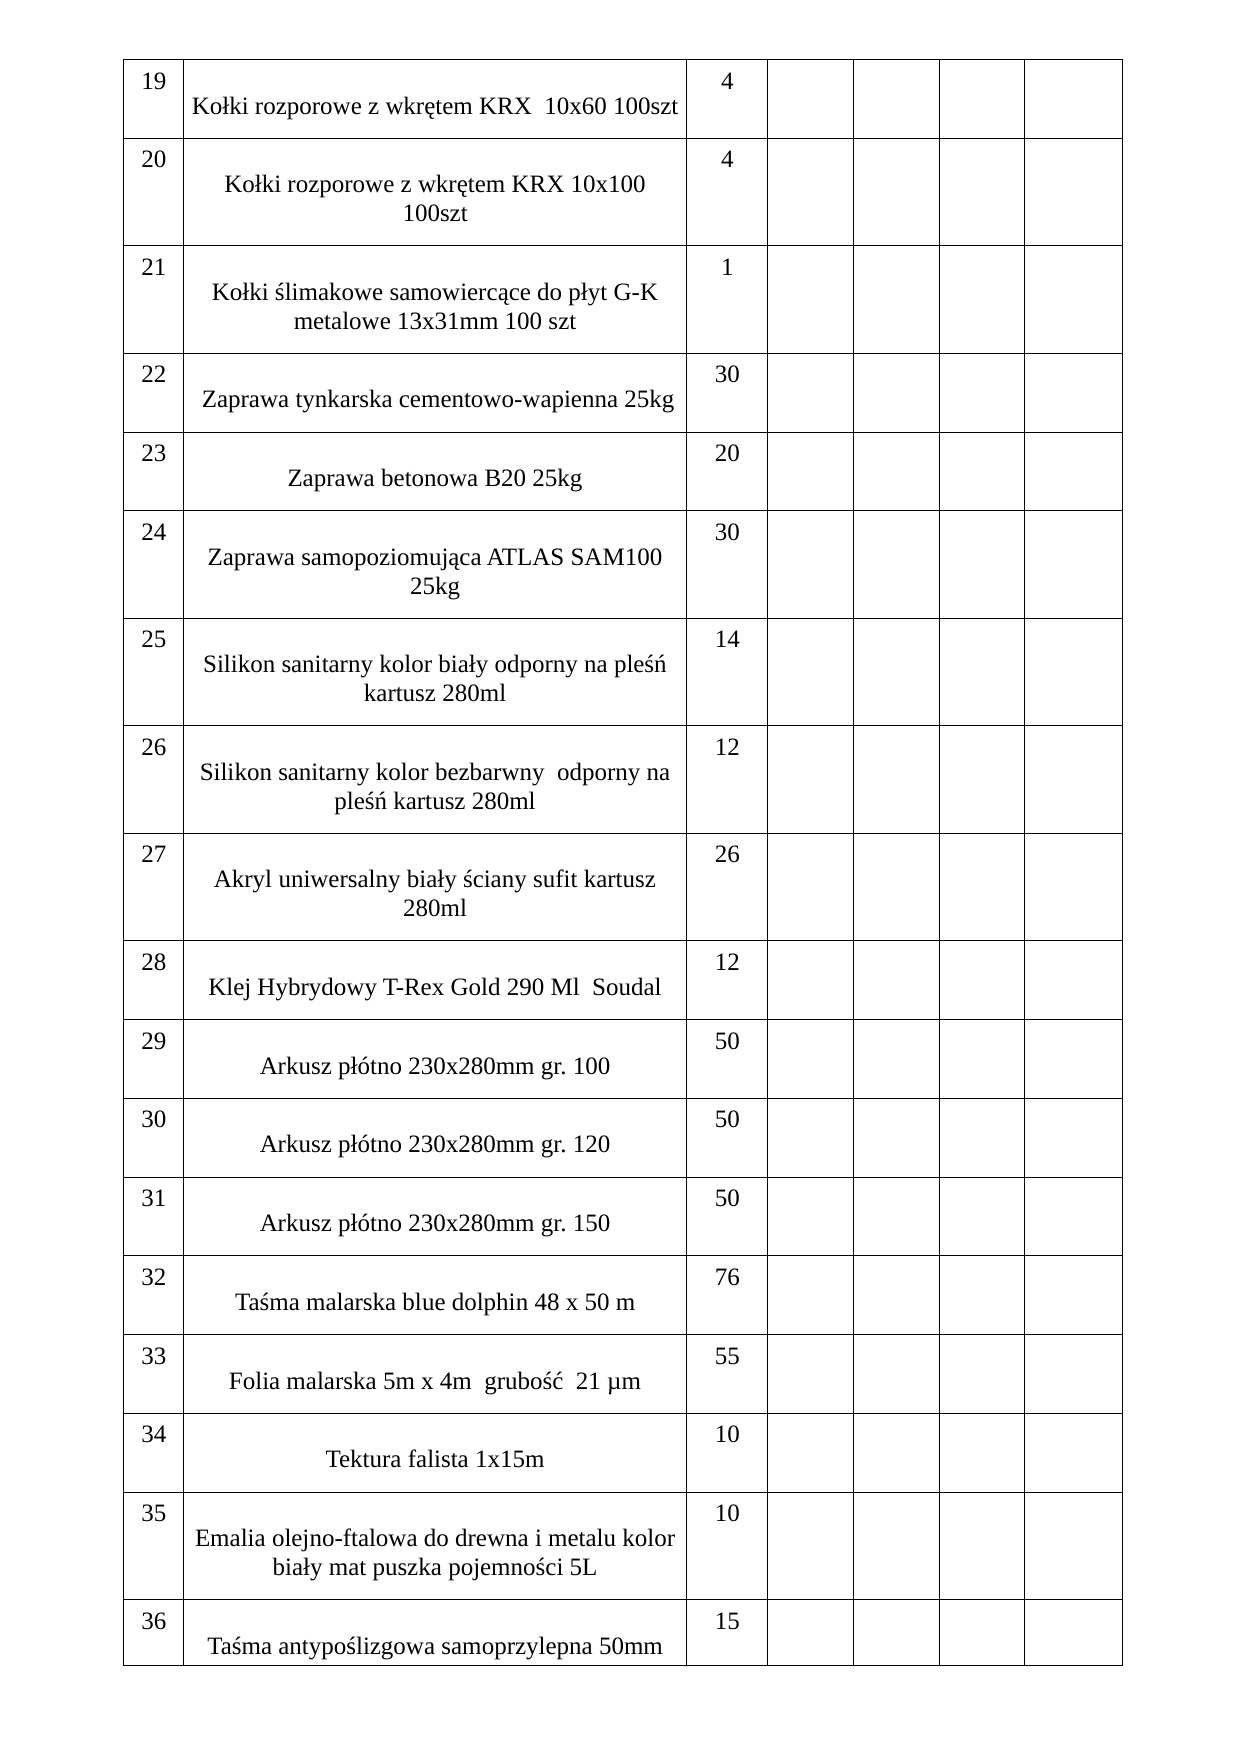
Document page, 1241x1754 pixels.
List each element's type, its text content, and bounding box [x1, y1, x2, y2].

table_cell Silikon sanitarny kolor biały odporny na pleśń kartusz 280ml [184, 619, 686, 725]
table_cell 4 [687, 139, 767, 245]
table_cell 76 [687, 1256, 767, 1334]
table_cell [1025, 511, 1122, 618]
table_cell 23 [124, 433, 183, 510]
table_cell [940, 60, 1024, 138]
table_cell [854, 726, 939, 833]
table_cell [854, 1099, 939, 1177]
table_cell [1025, 1335, 1122, 1413]
table_cell 1 [687, 246, 767, 353]
table_cell [768, 1335, 853, 1413]
table_cell [854, 433, 939, 510]
table_cell [768, 726, 853, 833]
table_cell Zaprawa tynkarska cementowo-wapienna 25kg [184, 354, 686, 432]
table_cell 27 [124, 834, 183, 940]
table_cell [940, 1493, 1024, 1599]
table_cell Kołki rozporowe z wkrętem KRX 10x60 100szt [184, 60, 686, 138]
table_cell [1025, 1600, 1122, 1665]
table_cell [768, 1256, 853, 1334]
table_cell [854, 1600, 939, 1665]
table_cell [768, 139, 853, 245]
table_cell [940, 511, 1024, 618]
table_cell [1025, 354, 1122, 432]
table_cell [940, 726, 1024, 833]
table_cell 24 [124, 511, 183, 618]
table_cell [1025, 1020, 1122, 1098]
table_cell [940, 1600, 1024, 1665]
table_cell [1025, 619, 1122, 725]
table_cell [854, 60, 939, 138]
table_cell [1025, 834, 1122, 940]
table_cell [768, 1178, 853, 1255]
table_cell 15 [687, 1600, 767, 1665]
table_cell 26 [124, 726, 183, 833]
table_cell 30 [687, 354, 767, 432]
table_cell [940, 1020, 1024, 1098]
table_cell [940, 619, 1024, 725]
table_cell [768, 1493, 853, 1599]
table_cell Akryl uniwersalny biały ściany sufit kartusz 280ml [184, 834, 686, 940]
table_cell [768, 1600, 853, 1665]
table_cell [768, 1414, 853, 1492]
table_cell [854, 1020, 939, 1098]
table_cell 28 [124, 941, 183, 1019]
table_cell [768, 246, 853, 353]
table_cell [1025, 941, 1122, 1019]
table_cell Silikon sanitarny kolor bezbarwny odporny na pleśń kartusz 280ml [184, 726, 686, 833]
table_cell 33 [124, 1335, 183, 1413]
table_cell [854, 1256, 939, 1334]
table_cell [1025, 1178, 1122, 1255]
table_cell [1025, 1256, 1122, 1334]
table_cell [940, 1335, 1024, 1413]
table_cell Klej Hybrydowy T-Rex Gold 290 Ml Soudal [184, 941, 686, 1019]
table_cell [1025, 726, 1122, 833]
table_cell 12 [687, 941, 767, 1019]
table_cell [854, 354, 939, 432]
table_cell Arkusz płótno 230x280mm gr. 100 [184, 1020, 686, 1098]
table_cell [940, 1256, 1024, 1334]
table_cell [768, 834, 853, 940]
table_cell [1025, 433, 1122, 510]
table_cell 12 [687, 726, 767, 833]
table_cell 10 [687, 1414, 767, 1492]
table_cell [940, 354, 1024, 432]
table_cell Folia malarska 5m x 4m grubość 21 µm [184, 1335, 686, 1413]
table_cell 10 [687, 1493, 767, 1599]
table_cell [768, 1099, 853, 1177]
table_cell [1025, 246, 1122, 353]
table_cell 14 [687, 619, 767, 725]
table_cell 26 [687, 834, 767, 940]
table_cell 32 [124, 1256, 183, 1334]
table_cell 29 [124, 1020, 183, 1098]
table_cell 19 [124, 60, 183, 138]
table_cell Tektura falista 1x15m [184, 1414, 686, 1492]
table_cell [940, 433, 1024, 510]
table_cell Zaprawa betonowa B20 25kg [184, 433, 686, 510]
table_cell Emalia olejno-ftalowa do drewna i metalu kolor biały mat puszka pojemności 5L [184, 1493, 686, 1599]
table_cell [768, 941, 853, 1019]
table_cell 50 [687, 1020, 767, 1098]
table_cell [854, 1335, 939, 1413]
table_cell 34 [124, 1414, 183, 1492]
table_cell [940, 246, 1024, 353]
table_cell [768, 433, 853, 510]
table_cell [768, 1020, 853, 1098]
table_cell 36 [124, 1600, 183, 1665]
table_cell Kołki rozporowe z wkrętem KRX 10x100 100szt [184, 139, 686, 245]
table_cell [940, 1178, 1024, 1255]
table_cell Taśma malarska blue dolphin 48 x 50 m [184, 1256, 686, 1334]
table_cell [940, 1414, 1024, 1492]
table_cell Zaprawa samopoziomująca ATLAS SAM100 25kg [184, 511, 686, 618]
table_cell 20 [687, 433, 767, 510]
table_cell [768, 60, 853, 138]
table_cell [768, 511, 853, 618]
table_cell [940, 139, 1024, 245]
table_cell [1025, 139, 1122, 245]
table_cell 31 [124, 1178, 183, 1255]
table_cell [854, 511, 939, 618]
table_cell 50 [687, 1178, 767, 1255]
table_cell [1025, 1414, 1122, 1492]
table_cell [1025, 1493, 1122, 1599]
table_cell [854, 246, 939, 353]
table_cell 21 [124, 246, 183, 353]
table_cell 30 [687, 511, 767, 618]
table_cell 30 [124, 1099, 183, 1177]
table_cell Arkusz płótno 230x280mm gr. 150 [184, 1178, 686, 1255]
table_cell [854, 941, 939, 1019]
table_cell 35 [124, 1493, 183, 1599]
table_cell 50 [687, 1099, 767, 1177]
table_cell Kołki ślimakowe samowiercące do płyt G-K metalowe 13x31mm 100 szt [184, 246, 686, 353]
table_cell [854, 139, 939, 245]
table_cell 20 [124, 139, 183, 245]
table_cell [1025, 60, 1122, 138]
table_cell [854, 1414, 939, 1492]
table_cell Arkusz płótno 230x280mm gr. 120 [184, 1099, 686, 1177]
table_cell [768, 619, 853, 725]
table_cell [940, 1099, 1024, 1177]
table_cell 4 [687, 60, 767, 138]
table_cell [854, 1493, 939, 1599]
table_cell Taśma antypoślizgowa samoprzylepna 50mm [184, 1600, 686, 1665]
table_cell [940, 941, 1024, 1019]
table_cell [854, 619, 939, 725]
table_cell [854, 834, 939, 940]
table_cell [940, 834, 1024, 940]
table_cell [1025, 1099, 1122, 1177]
table_cell 55 [687, 1335, 767, 1413]
table_cell 25 [124, 619, 183, 725]
table_cell [768, 354, 853, 432]
table_cell 22 [124, 354, 183, 432]
table_cell [854, 1178, 939, 1255]
